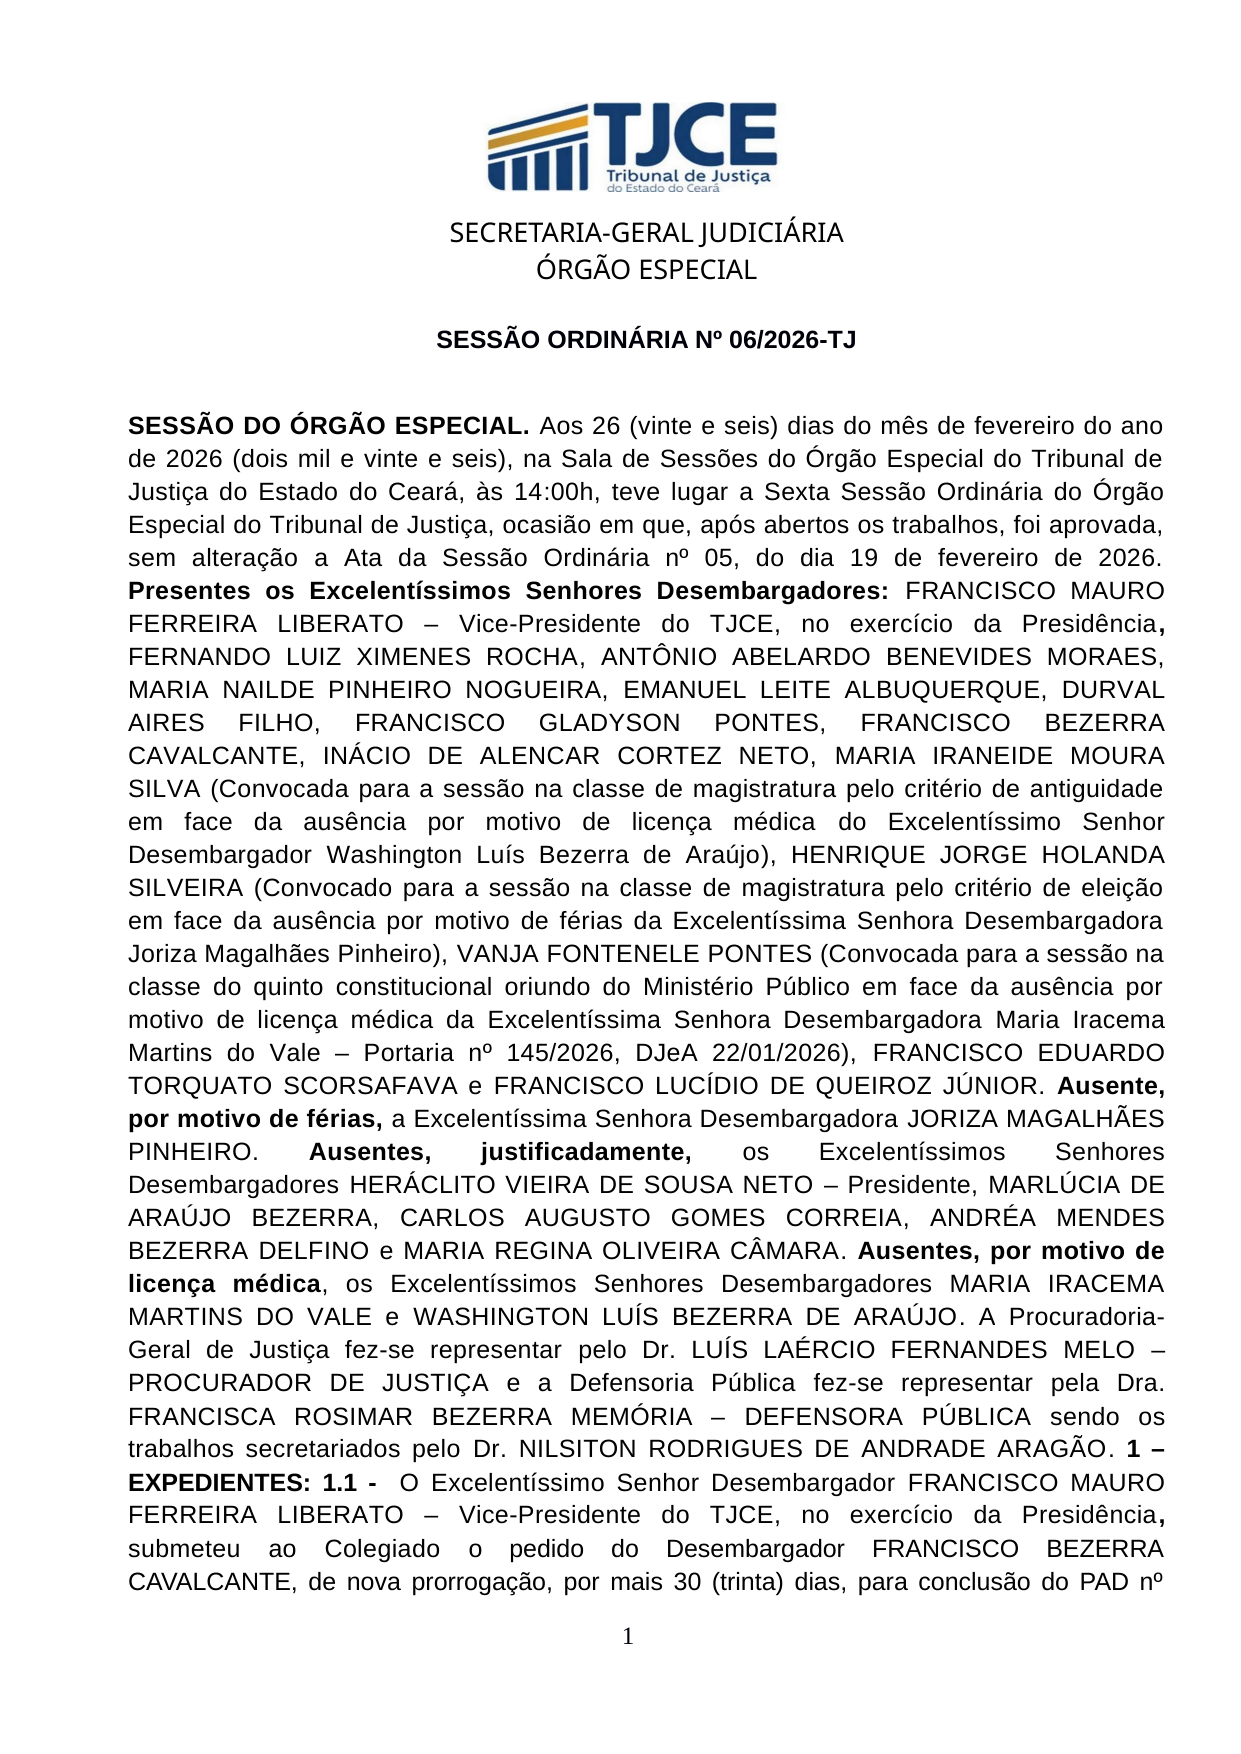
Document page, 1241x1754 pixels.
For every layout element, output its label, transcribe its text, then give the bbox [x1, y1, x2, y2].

text SECRETARIA-GERAL JUDICIÁRIA [153, 214, 1140, 251]
picture [478, 102, 787, 192]
text SESSÃO DO ÓRGÃO ESPECIAL. Aos 26 (vinte e seis) dias do mês de fevereiro do ano de 2026 (dois mil e vinte e seis), na Sala de Sessões do Órgão Especial do Tribunal de Justiça do Estado do Ceará, às 14:00h, teve lugar a Sexta Sessão Ordinária do Órgão Especial do Tribunal de Justiça, ocasião em que, após abertos os trabalhos, foi aprovada, sem alteração a Ata da Sessão Ordinária nº 05, do dia 19 de fevereiro de 2026. Presentes os Excelentíssimos Senhores Desembargadores: FRANCISCO MAURO FERREIRA LIBERATO – Vice-Presidente do TJCE, no exercício da Presidência, FERNANDO LUIZ XIMENES ROCHA, ANTÔNIO ABELARDO BENEVIDES MORAES, MARIA NAILDE PINHEIRO NOGUEIRA, EMANUEL LEITE ALBUQUERQUE, DURVAL AIRES FILHO, FRANCISCO GLADYSON PONTES, FRANCISCO BEZERRA CAVALCANTE, INÁCIO DE ALENCAR CORTEZ NETO, MARIA IRANEIDE MOURA SILVA (Convocada para a sessão na classe de magistratura pelo critério de antiguidade em face da ausência por motivo de licença médica do Excelentíssimo Senhor Desembargador Washington Luís Bezerra de Araújo), HENRIQUE JORGE HOLANDA SILVEIRA (Convocado para a sessão na classe de magistratura pelo critério de eleição em face da ausência por motivo de férias da Excelentíssima Senhora Desembargadora Joriza Magalhães Pinheiro), VANJA FONTENELE PONTES (Convocada para a sessão na classe do quinto constitucional oriundo do Ministério Público em face da ausência por motivo de licença médica da Excelentíssima Senhora Desembargadora Maria Iracema Martins do Vale – Portaria nº 145/2026, DJeA 22/01/2026), FRANCISCO EDUARDO TORQUATO SCORSAFAVA e FRANCISCO LUCÍDIO DE QUEIROZ JÚNIOR. Ausente, por motivo de férias, a Excelentíssima Senhora Desembargadora JORIZA MAGALHÃES PINHEIRO. Ausentes, justificadamente, os Excelentíssimos Senhores Desembargadores HERÁCLITO VIEIRA DE SOUSA NETO – Presidente, MARLÚCIA DE ARAÚJO BEZERRA, CARLOS AUGUSTO GOMES CORREIA, ANDRÉA MENDES BEZERRA DELFINO e MARIA REGINA OLIVEIRA CÂMARA. Ausentes, por motivo de licença médica, os Excelentíssimos Senhores Desembargadores MARIA IRACEMA MARTINS DO VALE e WASHINGTON LUÍS BEZERRA DE ARAÚJO. A Procuradoria-Geral de Justiça fez-se representar pelo Dr. LUÍS LAÉRCIO FERNANDES MELO – PROCURADOR DE JUSTIÇA e a Defensoria Pública fez-se representar pela Dra. FRANCISCA ROSIMAR BEZERRA MEMÓRIA – DEFENSORA PÚBLICA sendo os trabalhos secretariados pelo Dr. NILSITON RODRIGUES DE ANDRADE ARAGÃO. 1 – EXPEDIENTES: 1.1 - O Excelentíssimo Senhor Desembargador FRANCISCO MAURO FERREIRA LIBERATO – Vice-Presidente do TJCE, no exercício da Presidência, submeteu ao Colegiado o pedido do Desembargador FRANCISCO BEZERRA CAVALCANTE, de nova prorrogação, por mais 30 (trinta) dias, para conclusão do PAD nº [128, 411, 1165, 1595]
text ÓRGÃO ESPECIAL [153, 251, 1140, 288]
text SESSÃO ORDINÁRIA Nº 06/2026-TJ [153, 324, 1140, 353]
